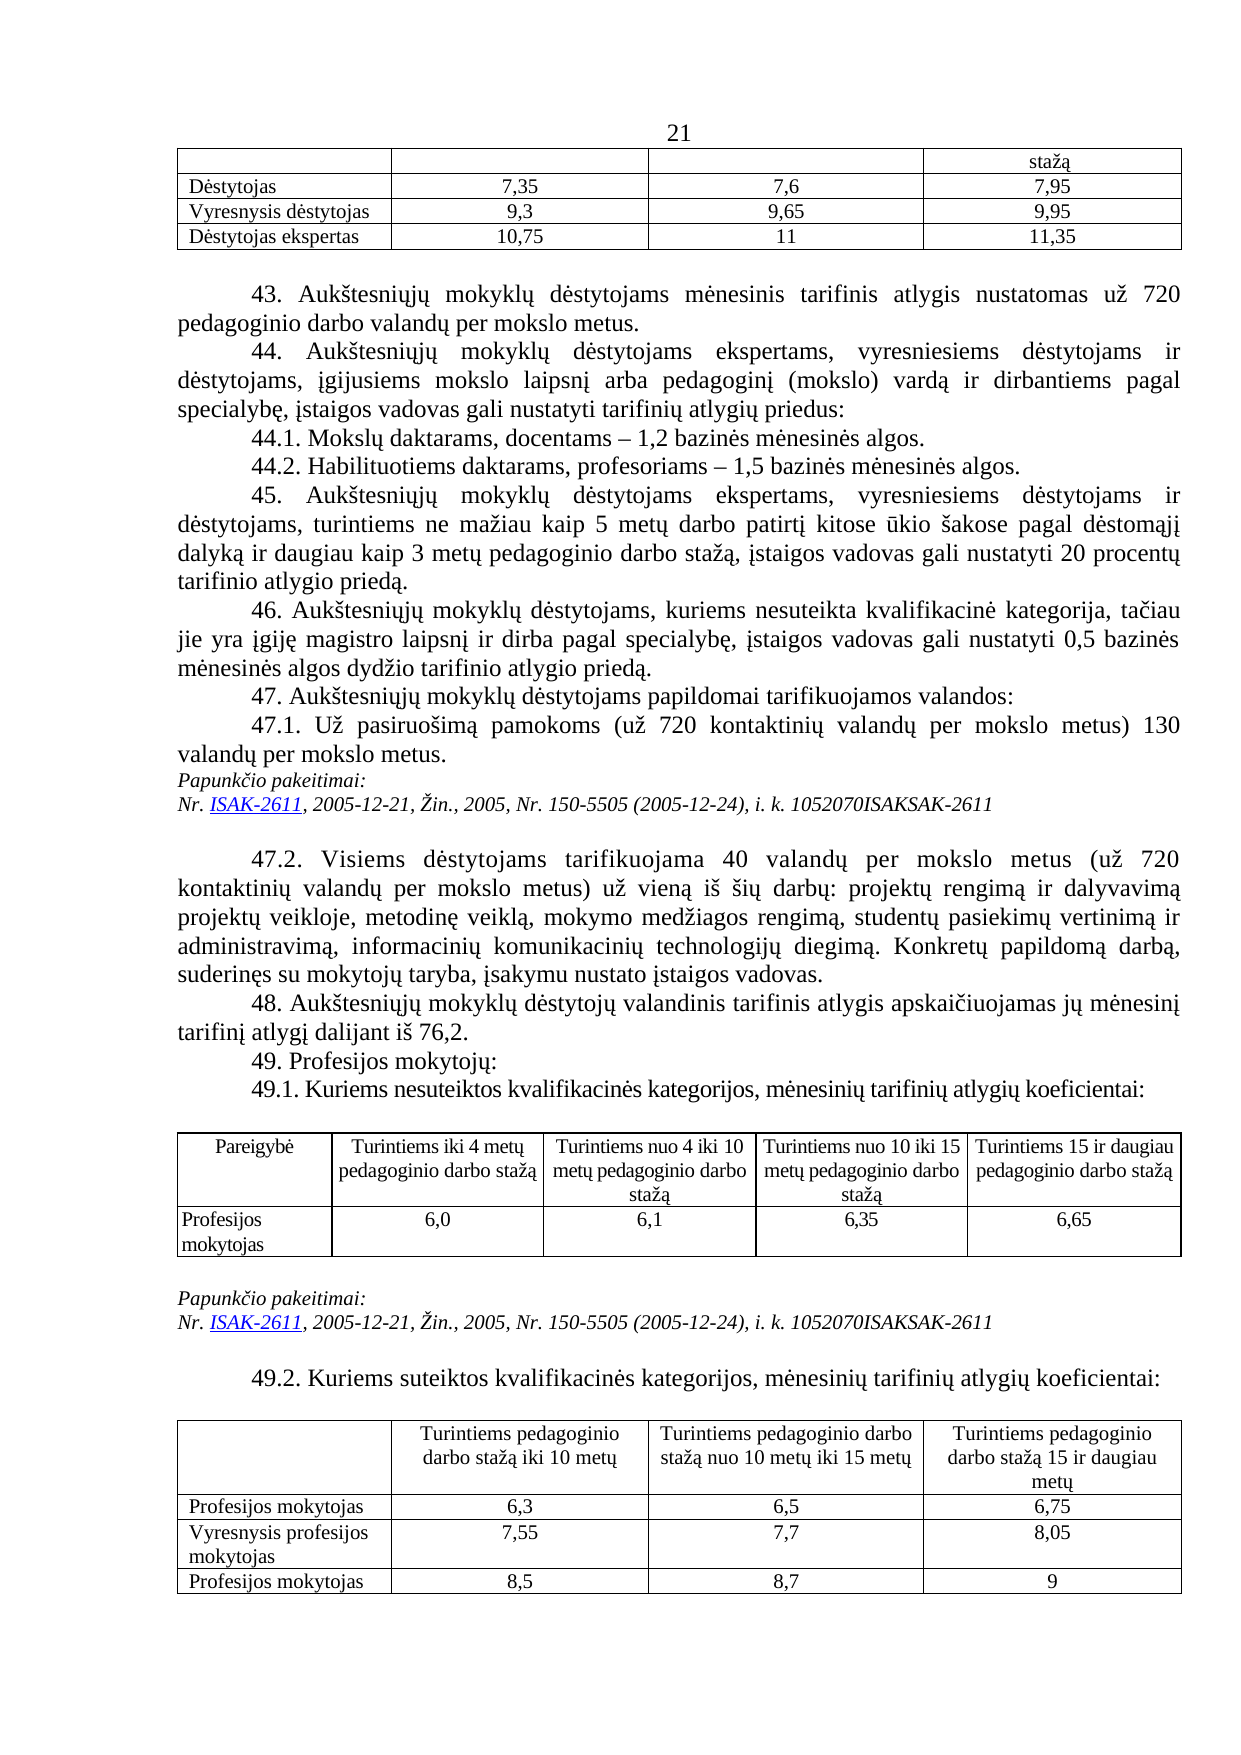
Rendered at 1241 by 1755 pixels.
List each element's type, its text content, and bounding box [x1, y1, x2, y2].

table_cell 9,65 [649, 199, 923, 223]
table_cell Dėstytojas [178, 174, 391, 198]
text 47.2. Visiems dėstytojams tarifikuojama 40 valandų per mokslo metus (už 720 kontaktinių valandų per mokslo metus) už vieną iš šių darbų: projektų rengimą ir dalyvavimą projektų veikloje, metodinę veiklą, mokymo medžiagos rengimą, studentų pasiekimų vertinimą ir administravimą, informacinių komunikacinių technologijų diegimą. Konkretų papildomą darbą, suderinęs su mokytojų taryba, įsakymu nustato įstaigos vadovas. [177, 844, 1181, 988]
table_cell 6,75 [924, 1495, 1181, 1518]
table_header [649, 149, 923, 173]
text 43. Aukštesniųjų mokyklų dėstytojams mėnesinis tarifinis atlygis nustatomas už 720 pedagoginio darbo valandų per mokslo metus. [177, 279, 1181, 336]
table_header stažą [924, 149, 1181, 173]
text 49.2. Kuriems suteiktos kvalifikacinės kategorijos, mėnesinių tarifinių atlygių koeficientai: [177, 1363, 1181, 1391]
table_cell 10,75 [392, 224, 648, 249]
text Papunkčio pakeitimai: [177, 1286, 1181, 1310]
table_cell 6,3 [392, 1495, 648, 1518]
table_header Turintiems 15 ir daugiau pedagoginio darbo stažą [968, 1134, 1180, 1206]
table_cell 7,55 [392, 1520, 648, 1568]
table_cell 6,0 [333, 1207, 543, 1256]
table_cell 6,5 [649, 1495, 923, 1518]
table_cell 11,35 [924, 224, 1181, 249]
table_header Pareigybė [178, 1134, 331, 1206]
table_cell Vyresnysis profesijos mokytojas [178, 1520, 391, 1568]
table_cell Profesijos mokytojas [178, 1207, 331, 1256]
table_cell 7,6 [649, 174, 923, 198]
table_cell 11 [649, 224, 923, 249]
table_cell 8,05 [924, 1520, 1181, 1568]
table_cell 9,3 [392, 199, 648, 223]
table_cell 6,35 [757, 1207, 967, 1256]
table_cell 7,7 [649, 1520, 923, 1568]
text 44.1. Mokslų daktarams, docentams – 1,2 bazinės mėnesinės algos. [177, 423, 1181, 451]
text 47.1. Už pasiruošimą pamokoms (už 720 kontaktinių valandų per mokslo metus) 130 valandų per mokslo metus. [177, 710, 1181, 768]
text Nr. ISAK-2611, 2005-12-21, Žin., 2005, Nr. 150-5505 (2005-12-24), i. k. 1052070ISAKSAK-2611 [177, 1310, 1181, 1334]
table_header [392, 149, 648, 173]
table_cell 7,35 [392, 174, 648, 198]
table_header [178, 149, 391, 173]
text 49. Profesijos mokytojų: [177, 1046, 1181, 1074]
table_header Turintiems nuo 4 iki 10 metų pedagoginio darbo stažą [544, 1134, 755, 1206]
table_cell Profesijos mokytojas [178, 1569, 391, 1593]
text 49.1. Kuriems nesuteiktos kvalifikacinės kategorijos, mėnesinių tarifinių atlygių koeficientai: [177, 1074, 1181, 1103]
text Papunkčio pakeitimai: [177, 768, 1181, 792]
text 44.2. Habilituotiems daktarams, profesoriams – 1,5 bazinės mėnesinės algos. [177, 451, 1181, 480]
table_cell 9,95 [924, 199, 1181, 223]
table_header [178, 1421, 391, 1493]
table_cell 9 [924, 1569, 1181, 1593]
table_header Turintiems nuo 10 iki 15 metų pedagoginio darbo stažą [757, 1134, 967, 1206]
table_header Turintiems iki 4 metų pedagoginio darbo stažą [333, 1134, 543, 1206]
table_cell 6,1 [544, 1207, 755, 1256]
table_cell 7,95 [924, 174, 1181, 198]
text 47. Aukštesniųjų mokyklų dėstytojams papildomai tarifikuojamos valandos: [177, 681, 1181, 710]
table_cell 8,7 [649, 1569, 923, 1593]
table_header Turintiems pedagoginio darbo stažą iki 10 metų [392, 1421, 648, 1493]
table_cell Vyresnysis dėstytojas [178, 199, 391, 223]
text 46. Aukštesniųjų mokyklų dėstytojams, kuriems nesuteikta kvalifikacinė kategorija, tačiau jie yra įgiję magistro laipsnį ir dirba pagal specialybę, įstaigos vadovas gali nustatyti 0,5 bazinės mėnesinės algos dydžio tarifinio atlygio priedą. [177, 595, 1181, 681]
table_header Turintiems pedagoginio darbo stažą nuo 10 metų iki 15 metų [649, 1421, 923, 1493]
table_header Turintiems pedagoginio darbo stažą 15 ir daugiau metų [924, 1421, 1181, 1493]
table_cell 8,5 [392, 1569, 648, 1593]
text 45. Aukštesniųjų mokyklų dėstytojams ekspertams, vyresniesiems dėstytojams ir dėstytojams, turintiems ne mažiau kaip 5 metų darbo patirtį kitose ūkio šakose pagal dėstomąjį dalyką ir daugiau kaip 3 metų pedagoginio darbo stažą, įstaigos vadovas gali nustatyti 20 procentų tarifinio atlygio priedą. [177, 480, 1181, 595]
text Nr. ISAK-2611, 2005-12-21, Žin., 2005, Nr. 150-5505 (2005-12-24), i. k. 1052070ISAKSAK-2611 [177, 792, 1181, 816]
text 48. Aukštesniųjų mokyklų dėstytojų valandinis tarifinis atlygis apskaičiuojamas jų mėnesinį tarifinį atlygį dalijant iš 76,2. [177, 988, 1181, 1046]
text 44. Aukštesniųjų mokyklų dėstytojams ekspertams, vyresniesiems dėstytojams ir dėstytojams, įgijusiems mokslo laipsnį arba pedagoginį (mokslo) vardą ir dirbantiems pagal specialybę, įstaigos vadovas gali nustatyti tarifinių atlygių priedus: [177, 336, 1181, 423]
table_cell Dėstytojas ekspertas [178, 224, 391, 249]
table_cell 6,65 [968, 1207, 1180, 1256]
table_cell Profesijos mokytojas [178, 1495, 391, 1518]
